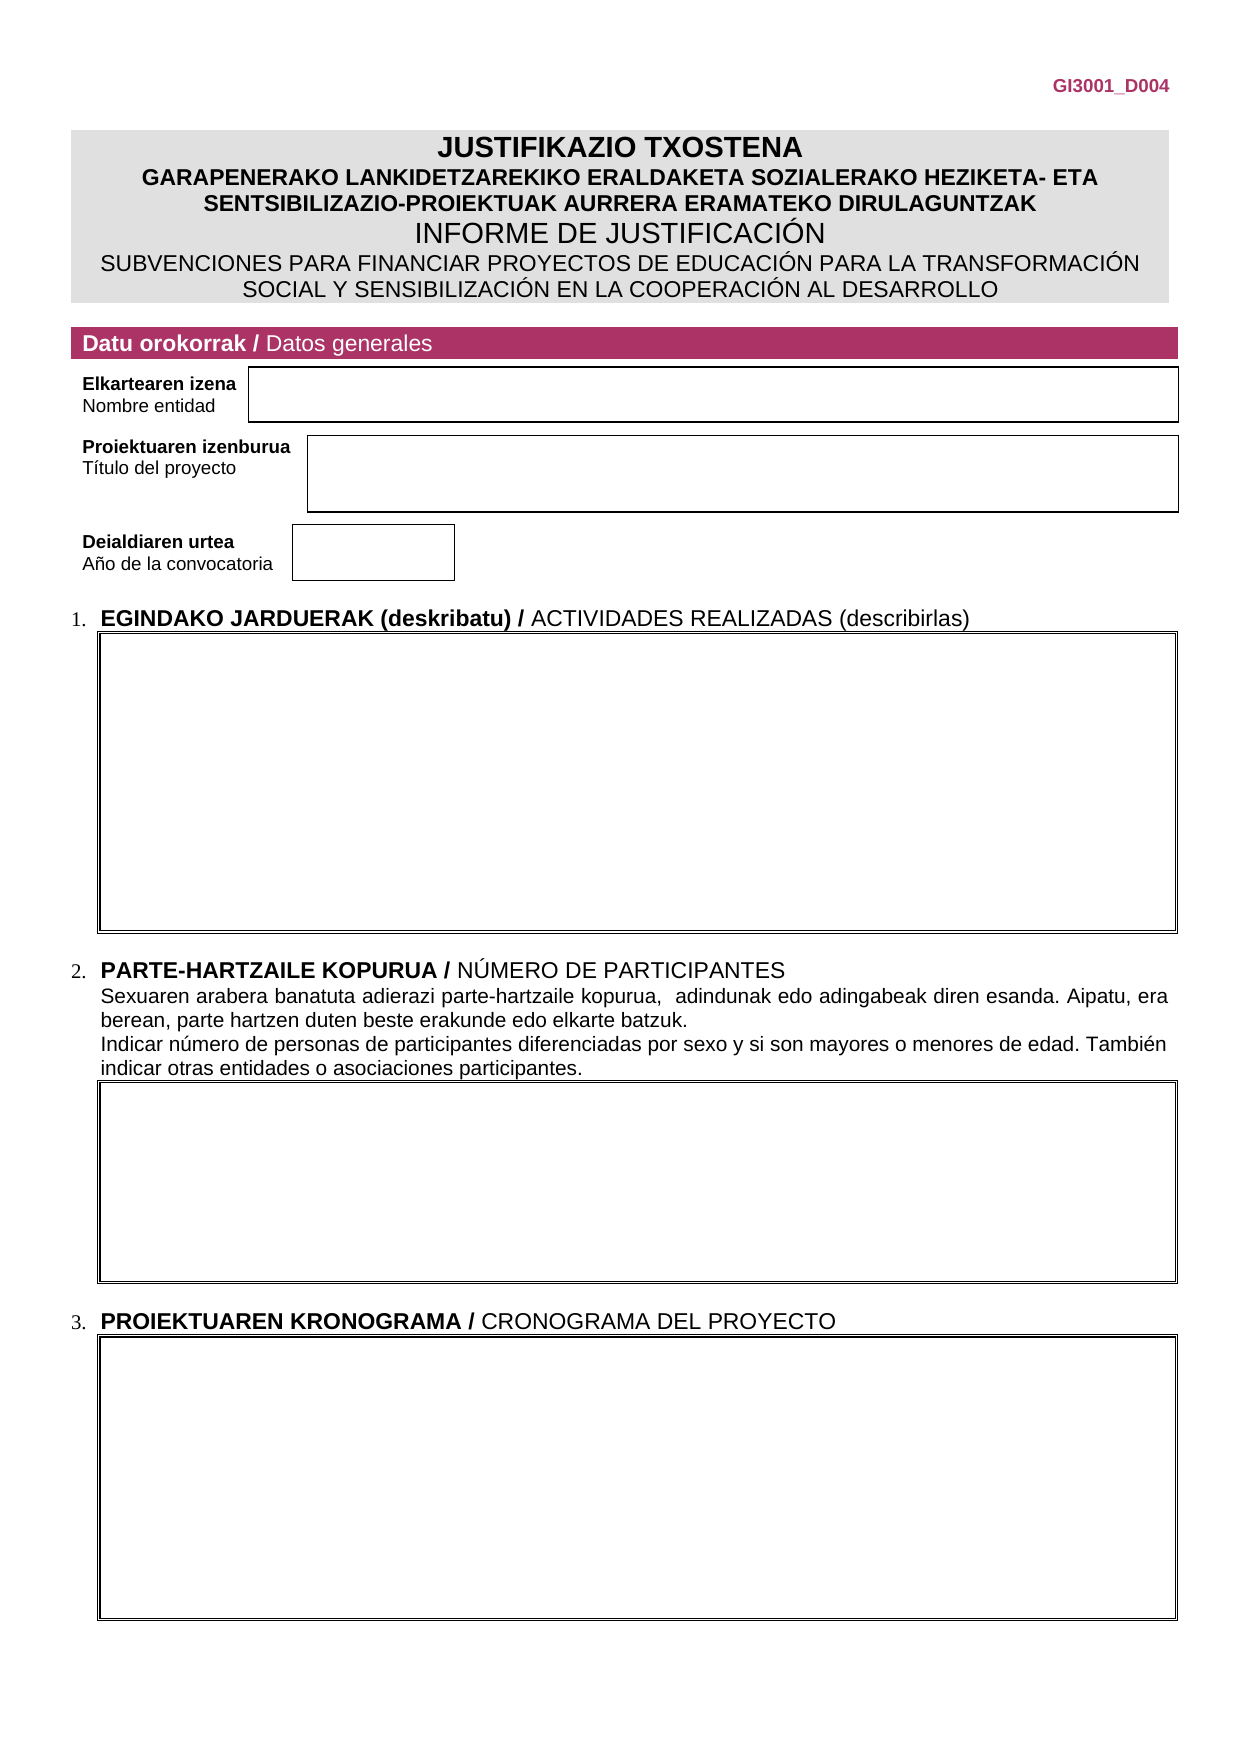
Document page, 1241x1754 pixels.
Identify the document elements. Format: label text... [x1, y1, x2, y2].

text SUBVENCIONES PARA FINANCIAR PROYECTOS DE EDUCACIÓN PARA LA TRANSFORMACIÓN SOCIAL Y SENSIBILIZACIÓN EN LA COOPERACIÓN AL DESARROLLO [71, 250, 1169, 303]
list PARTE-HARTZAILE KOPURUA / NÚMERO DE PARTICIPANTES [71, 957, 1169, 984]
list EGINDAKO JARDUERAK (deskribatu) / ACTIVIDADES REALIZADAS (describirlas) [71, 604, 1169, 631]
table_header [101, 1083, 1175, 1281]
text Sexuaren arabera banatuta adierazi parte-hartzaile kopurua, adindunak edo adingabeak diren esanda. Aipatu, era berean, parte hartzen duten beste erakunde edo elkarte batzuk. [100, 984, 1169, 1032]
list PROIEKTUAREN KRONOGRAMA / CRONOGRAMA DEL PROYECTO [71, 1308, 1169, 1334]
table_header [308, 436, 1178, 511]
text GARAPENERAKO LANKIDETZAREKIKO ERALDAKETA SOZIALERAKO HEZIKETA- ETA SENTSIBILIZAZIO-PROIEKTUAK AURRERA ERAMATEKO DIRULAGUNTZAK [71, 164, 1169, 216]
text JUSTIFIKAZIO TXOSTENA [71, 130, 1169, 164]
table_header [293, 525, 454, 579]
table_header [101, 634, 1175, 930]
table_header [249, 368, 1178, 421]
text Indicar número de personas de participantes diferenciadas por sexo y si son mayores o menores de edad. También indicar otras entidades o asociaciones participantes. [100, 1032, 1169, 1080]
table_header Proiektuaren izenburua Título del proyecto [71, 435, 307, 511]
table_header Elkartearen izena Nombre entidad [71, 366, 248, 421]
table_header Datu orokorrak / Datos generales [71, 327, 1178, 359]
table_header [101, 1338, 1175, 1617]
text INFORME DE JUSTIFICACIÓN [71, 216, 1169, 250]
table_header Deialdiaren urtea Año de la convocatoria [71, 524, 292, 579]
